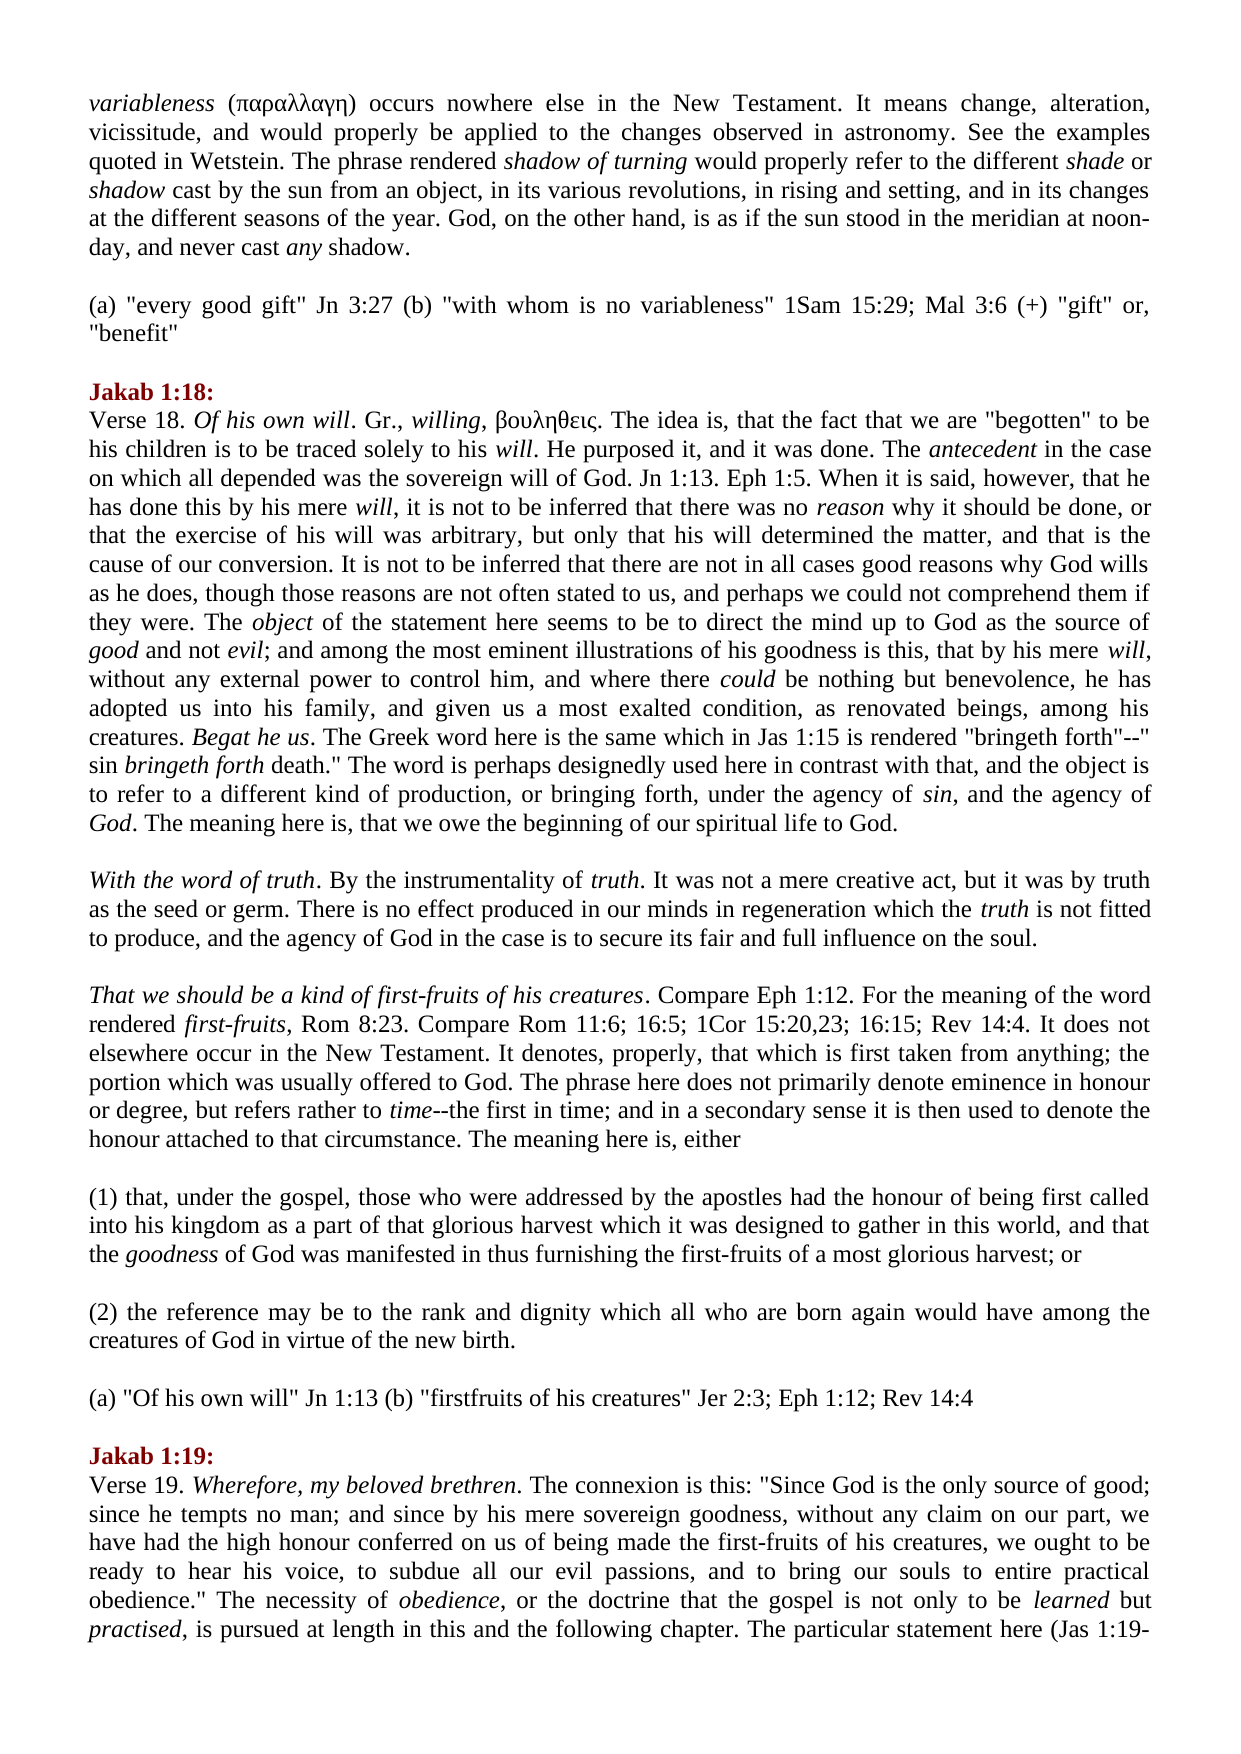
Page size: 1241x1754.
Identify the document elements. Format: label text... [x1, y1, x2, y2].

text Verse 18. Of his own will. Gr., willing, βουληθεις. The idea is, that the fact that we are "begotten" to be his children is to be traced solely to his will. He purposed it, and it was done. The antecedent in the case on which all depended was the sovereign will of God. Jn 1:13. Eph 1:5. When it is said, however, that he has done this by his mere will, it is not to be inferred that there was no reason why it should be done, or that the exercise of his will was arbitrary, but only that his will determined the matter, and that is the cause of our conversion. It is not to be inferred that there are not in all cases good reasons why God wills as he does, though those reasons are not often stated to us, and perhaps we could not comprehend them if they were. The object of the statement here seems to be to direct the mind up to God as the source of good and not evil; and among the most eminent illustrations of his goodness is this, that by his mere will, without any external power to control him, and where there could be nothing but benevolence, he has adopted us into his family, and given us a most exalted condition, as renovated beings, among his creatures. Begat he us. The Greek word here is the same which in Jas 1:15 is rendered "bringeth forth"--" sin bringeth forth death." The word is perhaps designedly used here in contrast with that, and the object is to refer to a different kind of production, or bringing forth, under the agency of sin, and the agency of God. The meaning here is, that we owe the beginning of our spiritual life to God. With the word of truth. By the instrumentality of truth. It was not a mere creative act, but it was by truth as the seed or germ. There is no effect produced in our minds in regeneration which the truth is not fitted to produce, and the agency of God in the case is to secure its fair and full influence on the soul. That we should be a kind of first-fruits of his creatures. Compare Eph 1:12. For the meaning of the word rendered first-fruits, Rom 8:23. Compare Rom 11:6; 16:5; 1Cor 15:20,23; 16:15; Rev 14:4. It does not elsewhere occur in the New Testament. It denotes, properly, that which is first taken from anything; the portion which was usually offered to God. The phrase here does not primarily denote eminence in honour or degree, but refers rather to time--the first in time; and in a secondary sense it is then used to denote the honour attached to that circumstance. The meaning here is, either (1) that, under the gospel, those who were addressed by the apostles had the honour of being first called into his kingdom as a part of that glorious harvest which it was designed to gather in this world, and that the goodness of God was manifested in thus furnishing the first-fruits of a most glorious harvest; or (2) the reference may be to the rank and dignity which all who are born again would have among the creatures of God in virtue of the new birth. (a) "Of his own will" Jn 1:13 (b) "firstfruits of his creatures" Jer 2:3; Eph 1:12; Rev 14:4 [88, 406, 1152, 1412]
text Verse 19. Wherefore, my beloved brethren. The connexion is this: "Since God is the only source of good; since he tempts no man; and since by his mere sovereign goodness, without any claim on our part, we have had the high honour conferred on us of being made the first-fruits of his creatures, we ought to be ready to hear his voice, to subdue all our evil passions, and to bring our souls to entire practical obedience." The necessity of obedience, or the doctrine that the gospel is not only to be learned but practised, is pursued at length in this and the following chapter. The particular statement here (Jas 1:19- [88, 1470, 1152, 1642]
text variableness (παραλλαγη) occurs nowhere else in the New Testament. It means change, alteration, vicissitude, and would properly be applied to the changes observed in astronomy. See the examples quoted in Wetstein. The phrase rendered shadow of turning would properly refer to the different shade or shadow cast by the sun from an object, in its various revolutions, in rising and setting, and in its changes at the different seasons of the year. God, on the other hand, is as if the sun stood in the meridian at noon-day, and never cast any shadow. (a) "every good gift" Jn 3:27 (b) "with whom is no variableness" 1Sam 15:29; Mal 3:6 (+) "gift" or, "benefit" [88, 88, 1152, 347]
text Jakab 1:19: [88, 1441, 1152, 1470]
text Jakab 1:18: [88, 377, 1152, 406]
